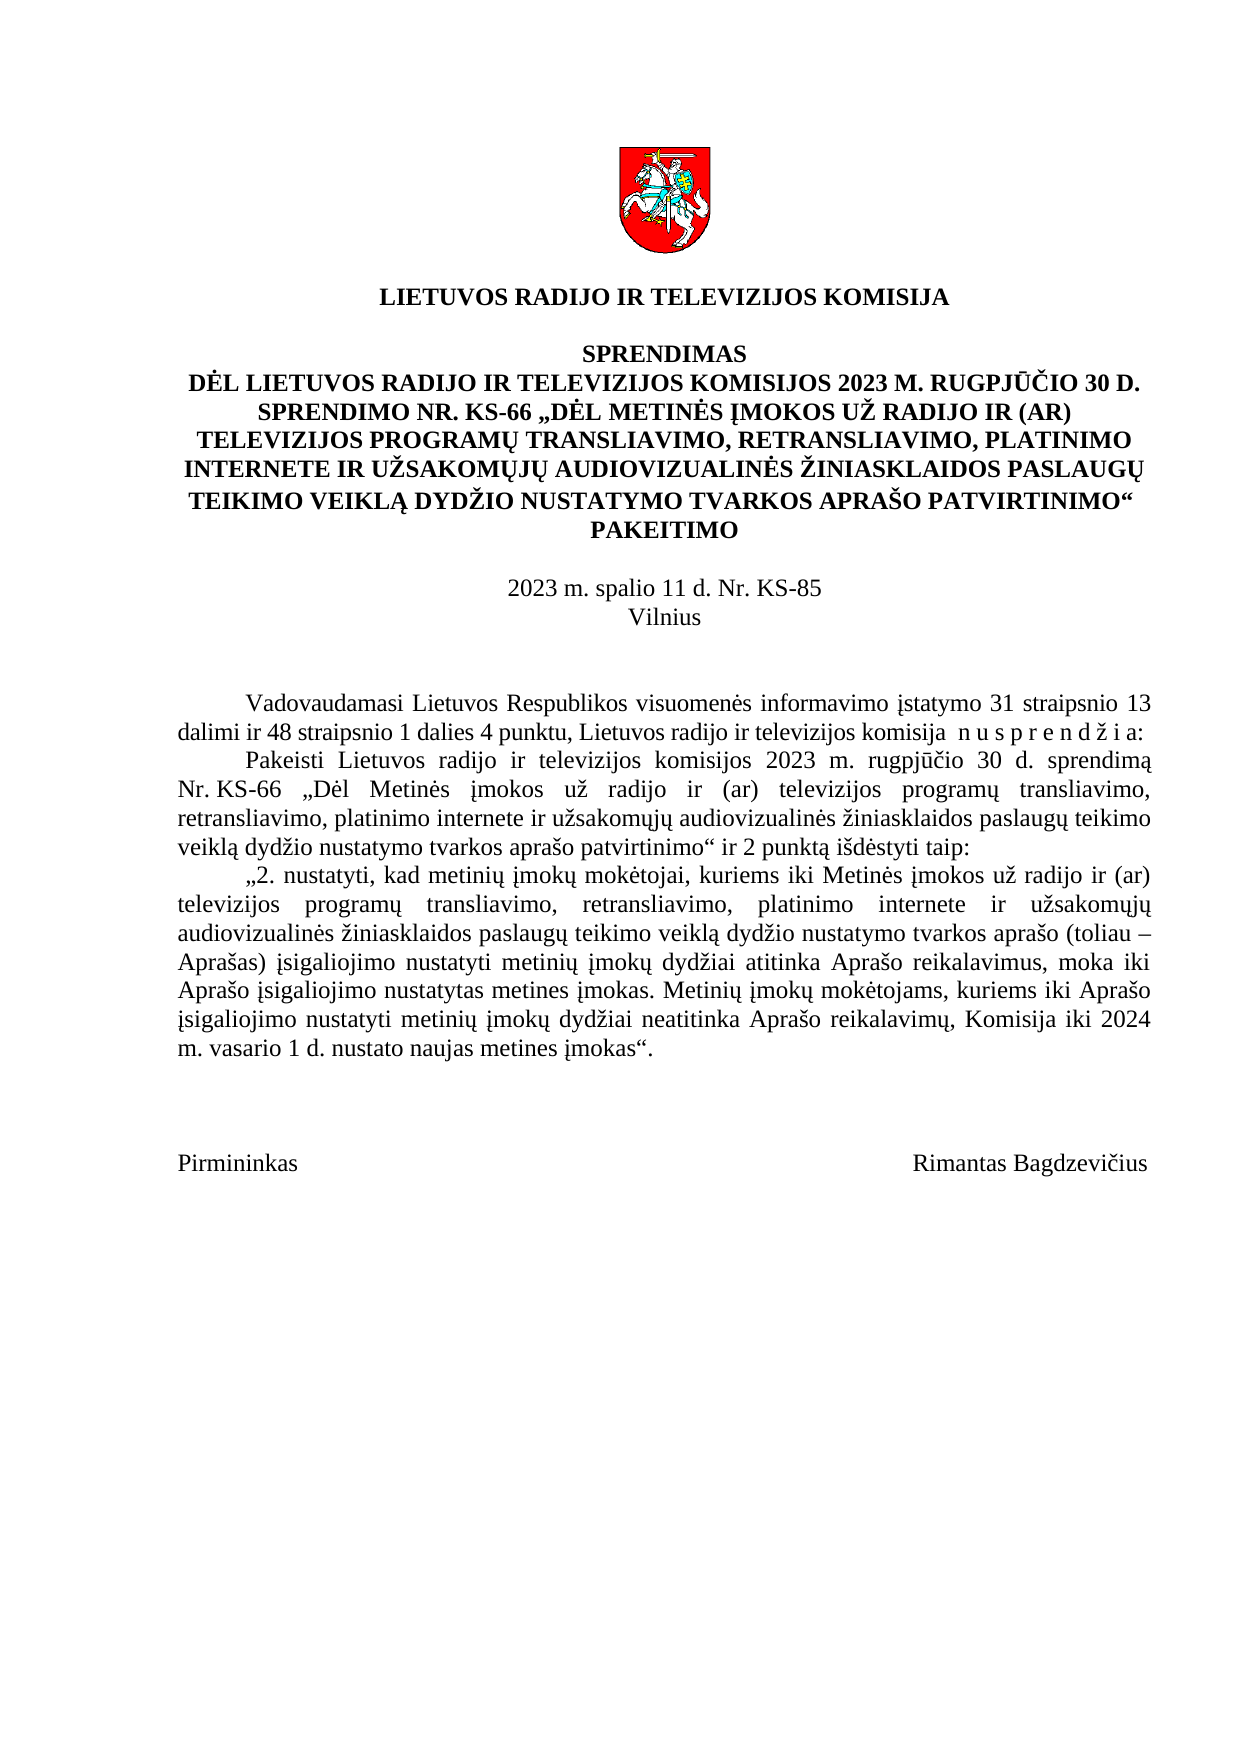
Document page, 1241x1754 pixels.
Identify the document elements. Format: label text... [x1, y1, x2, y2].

text LIETUVOS RADIJO IR TELEVIZIJOS KOMISIJA [177, 282, 1152, 311]
text Vadovaudamasi Lietuvos Respublikos visuomenės informavimo įstatymo 31 straipsnio 13 dalimi ir 48 straipsnio 1 dalies 4 punktu, Lietuvos radijo ir televizijos komisija n u s p r e n d ž i a: [177, 688, 1152, 746]
text Vilnius [177, 602, 1152, 631]
text PAKEITIMO [177, 516, 1152, 544]
text 2023 m. spalio 11 d. Nr. KS-85 [177, 573, 1152, 602]
text DĖL LIETUVOS RADIJO IR TELEVIZIJOS KOMISIJOS 2023 M. RUGPJŪČIO 30 D. SPRENDIMO NR. KS-66 „DĖL METINĖS ĮMOKOS UŽ RADIJO IR (AR) TELEVIZIJOS PROGRAMŲ TRANSLIAVIMO, RETRANSLIAVIMO, PLATINIMO INTERNETE IR UŽSAKOMŲJŲ AUDIOVIZUALINĖS ŽINIASKLAIDOS PASLAUGŲ TEIKIMO VEIKLĄ DYDŽIO NUSTATYMO TVARKOS APRAŠO PATVIRTINIMO“ [177, 368, 1152, 516]
text Pirmininkas Rimantas Bagdzevičius [177, 1148, 1152, 1177]
text „2. nustatyti, kad metinių įmokų mokėtojai, kuriems iki Metinės įmokos už radijo ir (ar) televizijos programų transliavimo, retransliavimo, platinimo internete ir užsakomųjų audiovizualinės žiniasklaidos paslaugų teikimo veiklą dydžio nustatymo tvarkos aprašo (toliau – Aprašas) įsigaliojimo nustatyti metinių įmokų dydžiai atitinka Aprašo reikalavimus, moka iki Aprašo įsigaliojimo nustatytas metines įmokas. Metinių įmokų mokėtojams, kuriems iki Aprašo įsigaliojimo nustatyti metinių įmokų dydžiai neatitinka Aprašo reikalavimų, Komisija iki 2024 m. vasario 1 d. nustato naujas metines įmokas“. [177, 861, 1152, 1062]
text Pakeisti Lietuvos radijo ir televizijos komisijos 2023 m. rugpjūčio 30 d. sprendimą Nr. KS‑66 „Dėl Metinės įmokos už radijo ir (ar) televizijos programų transliavimo, retransliavimo, platinimo internete ir užsakomųjų audiovizualinės žiniasklaidos paslaugų teikimo veiklą dydžio nustatymo tvarkos aprašo patvirtinimo“ ir 2 punktą išdėstyti taip: [177, 746, 1152, 861]
text SPRENDIMAS [177, 339, 1152, 368]
